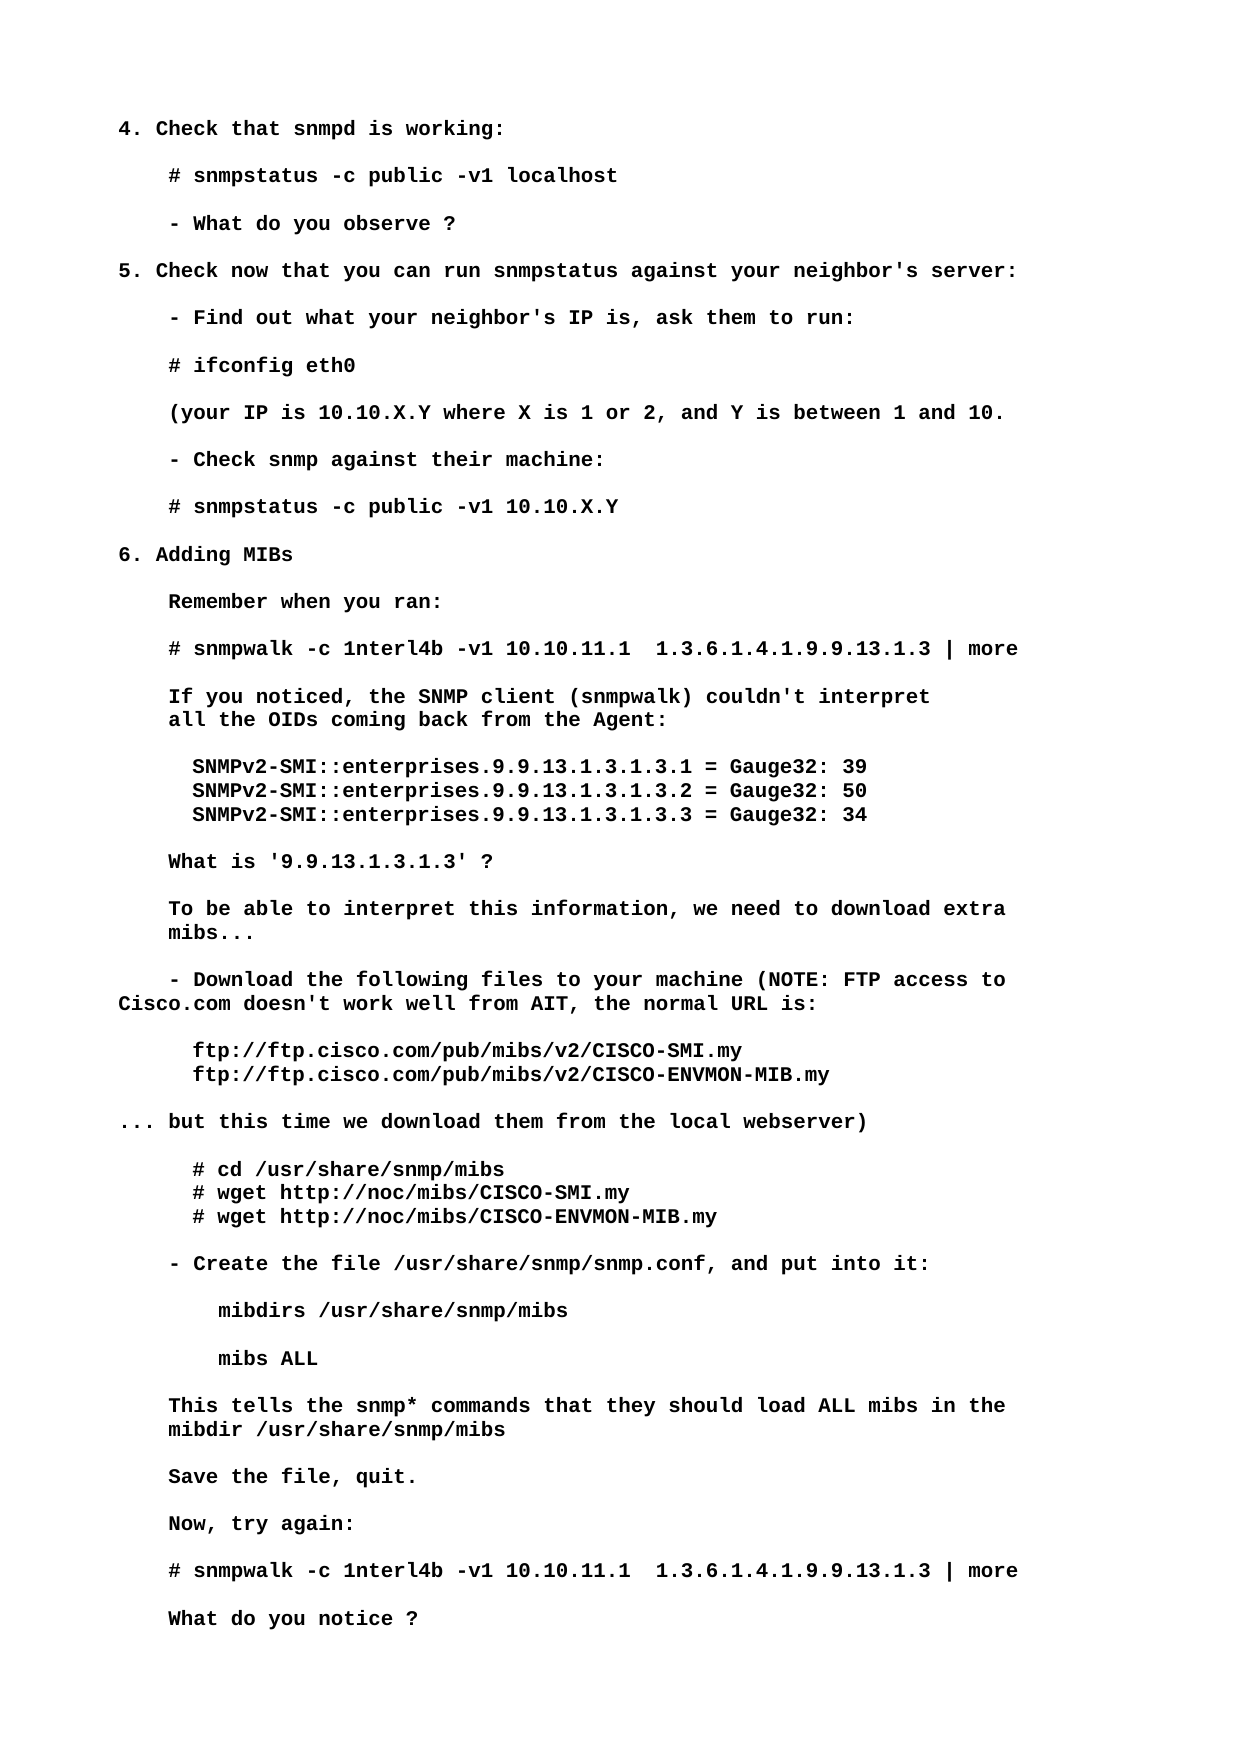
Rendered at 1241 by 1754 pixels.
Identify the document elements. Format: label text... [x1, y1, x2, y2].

text ftp://ftp.cisco.com/pub/mibs/v2/CISCO-SMI.my [118, 1040, 1122, 1064]
text Remember when you ran: [118, 591, 1122, 615]
text 6. Adding MIBs [118, 544, 1122, 567]
text - What do you observe ? [118, 213, 1122, 236]
text mibdirs /usr/share/snmp/mibs [118, 1300, 1122, 1324]
text # snmpwalk -c 1nterl4b -v1 10.10.11.1 1.3.6.1.4.1.9.9.13.1.3 | more [118, 638, 1122, 662]
text - Download the following files to your machine (NOTE: FTP access to Cisco.com doesn't work well from AIT, the normal URL is: [118, 969, 1122, 1017]
text If you noticed, the SNMP client (snmpwalk) couldn't interpret [118, 686, 1122, 709]
text - Check snmp against their machine: [118, 449, 1122, 473]
text mibs ALL [118, 1348, 1122, 1371]
text mibs... [118, 922, 1122, 946]
text ftp://ftp.cisco.com/pub/mibs/v2/CISCO-ENVMON-MIB.my [118, 1064, 1122, 1088]
text What is '9.9.13.1.3.1.3' ? [118, 851, 1122, 875]
text 5. Check now that you can run snmpstatus against your neighbor's server: [118, 260, 1122, 284]
text # ifconfig eth0 [118, 354, 1122, 378]
text This tells the snmp* commands that they should load ALL mibs in the mibdir /usr/share/snmp/mibs [118, 1395, 1122, 1442]
text # snmpstatus -c public -v1 localhost [118, 165, 1122, 189]
text all the OIDs coming back from the Agent: [118, 709, 1122, 733]
text ... but this time we download them from the local webserver) [118, 1111, 1122, 1135]
text - Create the file /usr/share/snmp/snmp.conf, and put into it: [118, 1253, 1122, 1277]
text # snmpstatus -c public -v1 10.10.X.Y [118, 496, 1122, 520]
text SNMPv2-SMI::enterprises.9.9.13.1.3.1.3.3 = Gauge32: 34 [118, 804, 1122, 827]
text # cd /usr/share/snmp/mibs [118, 1158, 1122, 1182]
text # snmpwalk -c 1nterl4b -v1 10.10.11.1 1.3.6.1.4.1.9.9.13.1.3 | more [118, 1561, 1122, 1584]
text Now, try again: [118, 1513, 1122, 1537]
text 4. Check that snmpd is working: [118, 118, 1122, 142]
text To be able to interpret this information, we need to download extra [118, 898, 1122, 922]
text Save the file, quit. [118, 1466, 1122, 1489]
text # wget http://noc/mibs/CISCO-SMI.my [118, 1182, 1122, 1206]
text What do you notice ? [118, 1608, 1122, 1631]
text (your IP is 10.10.X.Y where X is 1 or 2, and Y is between 1 and 10. [118, 402, 1122, 426]
text SNMPv2-SMI::enterprises.9.9.13.1.3.1.3.2 = Gauge32: 50 [118, 780, 1122, 804]
text - Find out what your neighbor's IP is, ask them to run: [118, 307, 1122, 331]
text SNMPv2-SMI::enterprises.9.9.13.1.3.1.3.1 = Gauge32: 39 [118, 757, 1122, 780]
text # wget http://noc/mibs/CISCO-ENVMON-MIB.my [118, 1206, 1122, 1229]
